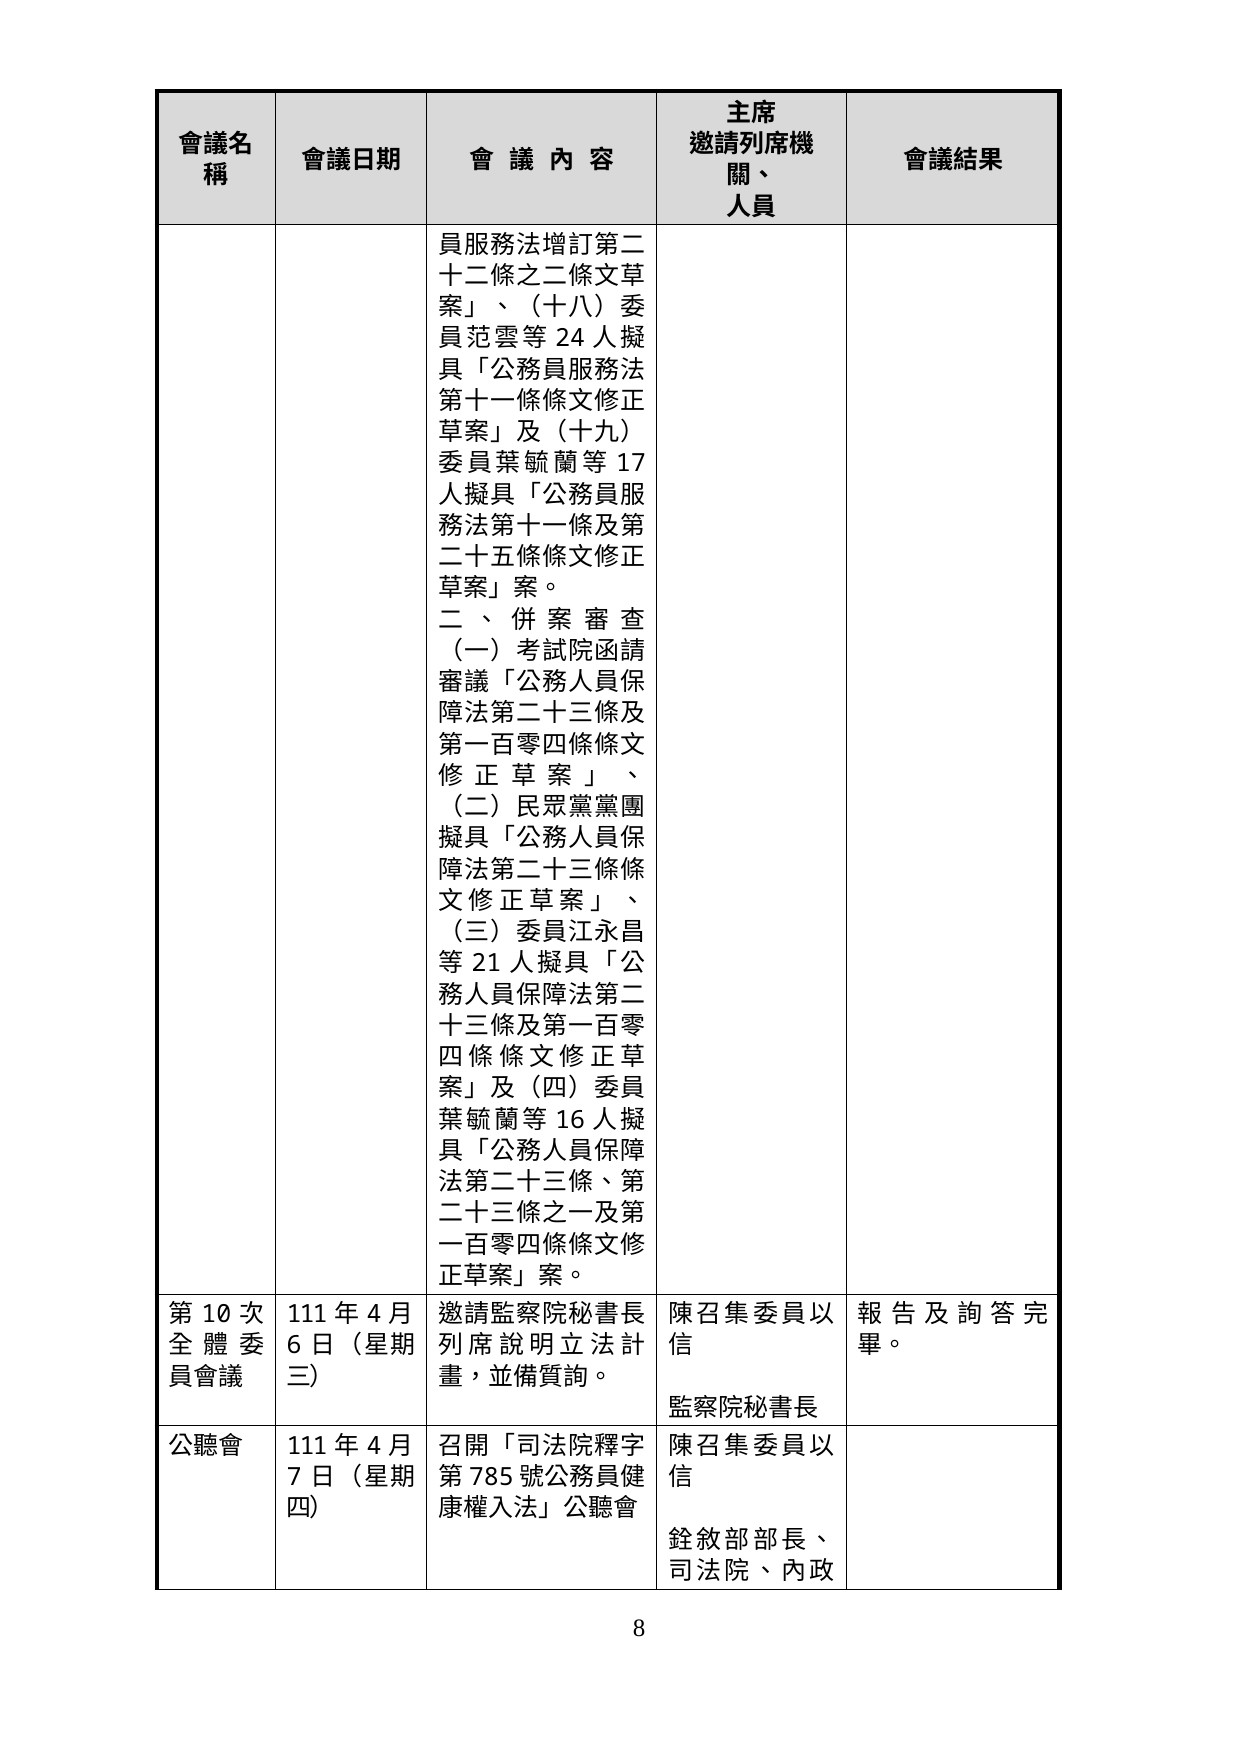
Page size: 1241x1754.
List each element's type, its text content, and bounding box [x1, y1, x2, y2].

table_cell [276, 225, 426, 1293]
table_cell 陳召集委員以信 銓敘部部長、司法院、內政 [657, 1426, 846, 1588]
table_cell [159, 225, 275, 1293]
table_cell [657, 225, 846, 1293]
table_cell [847, 225, 1057, 1293]
table_header 主席 邀請列席機關、 人員 [657, 93, 846, 224]
table_cell 公聽會 [159, 1426, 275, 1588]
table_cell 第10次全體委員會議 [159, 1295, 275, 1425]
table_cell [847, 1426, 1057, 1588]
table_header 會議內容 [427, 93, 656, 224]
table_header 會議結果 [847, 93, 1057, 224]
table_cell 111年4月6日（星期三） [276, 1295, 426, 1425]
table_cell 報告及詢答完畢。 [847, 1295, 1057, 1425]
table_cell 111年4月7日（星期四） [276, 1426, 426, 1588]
table_cell 陳召集委員以信 監察院秘書長 [657, 1295, 846, 1425]
table_header 會議名稱 [159, 93, 275, 224]
table_cell 召開「司法院釋字第785號公務員健康權入法」公聽會 [427, 1426, 656, 1588]
table_cell 邀請監察院秘書長列席說明立法計畫，並備質詢。 [427, 1295, 656, 1425]
table_header 會議日期 [276, 93, 426, 224]
table_cell 員服務法增訂第二十二條之二條文草案」、（十八）委員范雲等24人擬具「公務員服務法第十一條條文修正草案」及（十九）委員葉毓蘭等17人擬具「公務員服務法第十一條及第二十五條條文修正草案」案。 二、併案審查（一）考試院函請審議「公務人員保障法第二十三條及第一百零四條條文修正草案」、（二）民眾黨黨團擬具「公務人員保障法第二十三條條文修正草案」、（三）委員江永昌等21人擬具「公務人員保障法第二十三條及第一百零四條條文修正草案」及（四）委員葉毓蘭等16人擬具「公務人員保障法第二十三條、第二十三條之一及第一百零四條條文修正草案」案。 [427, 225, 656, 1293]
